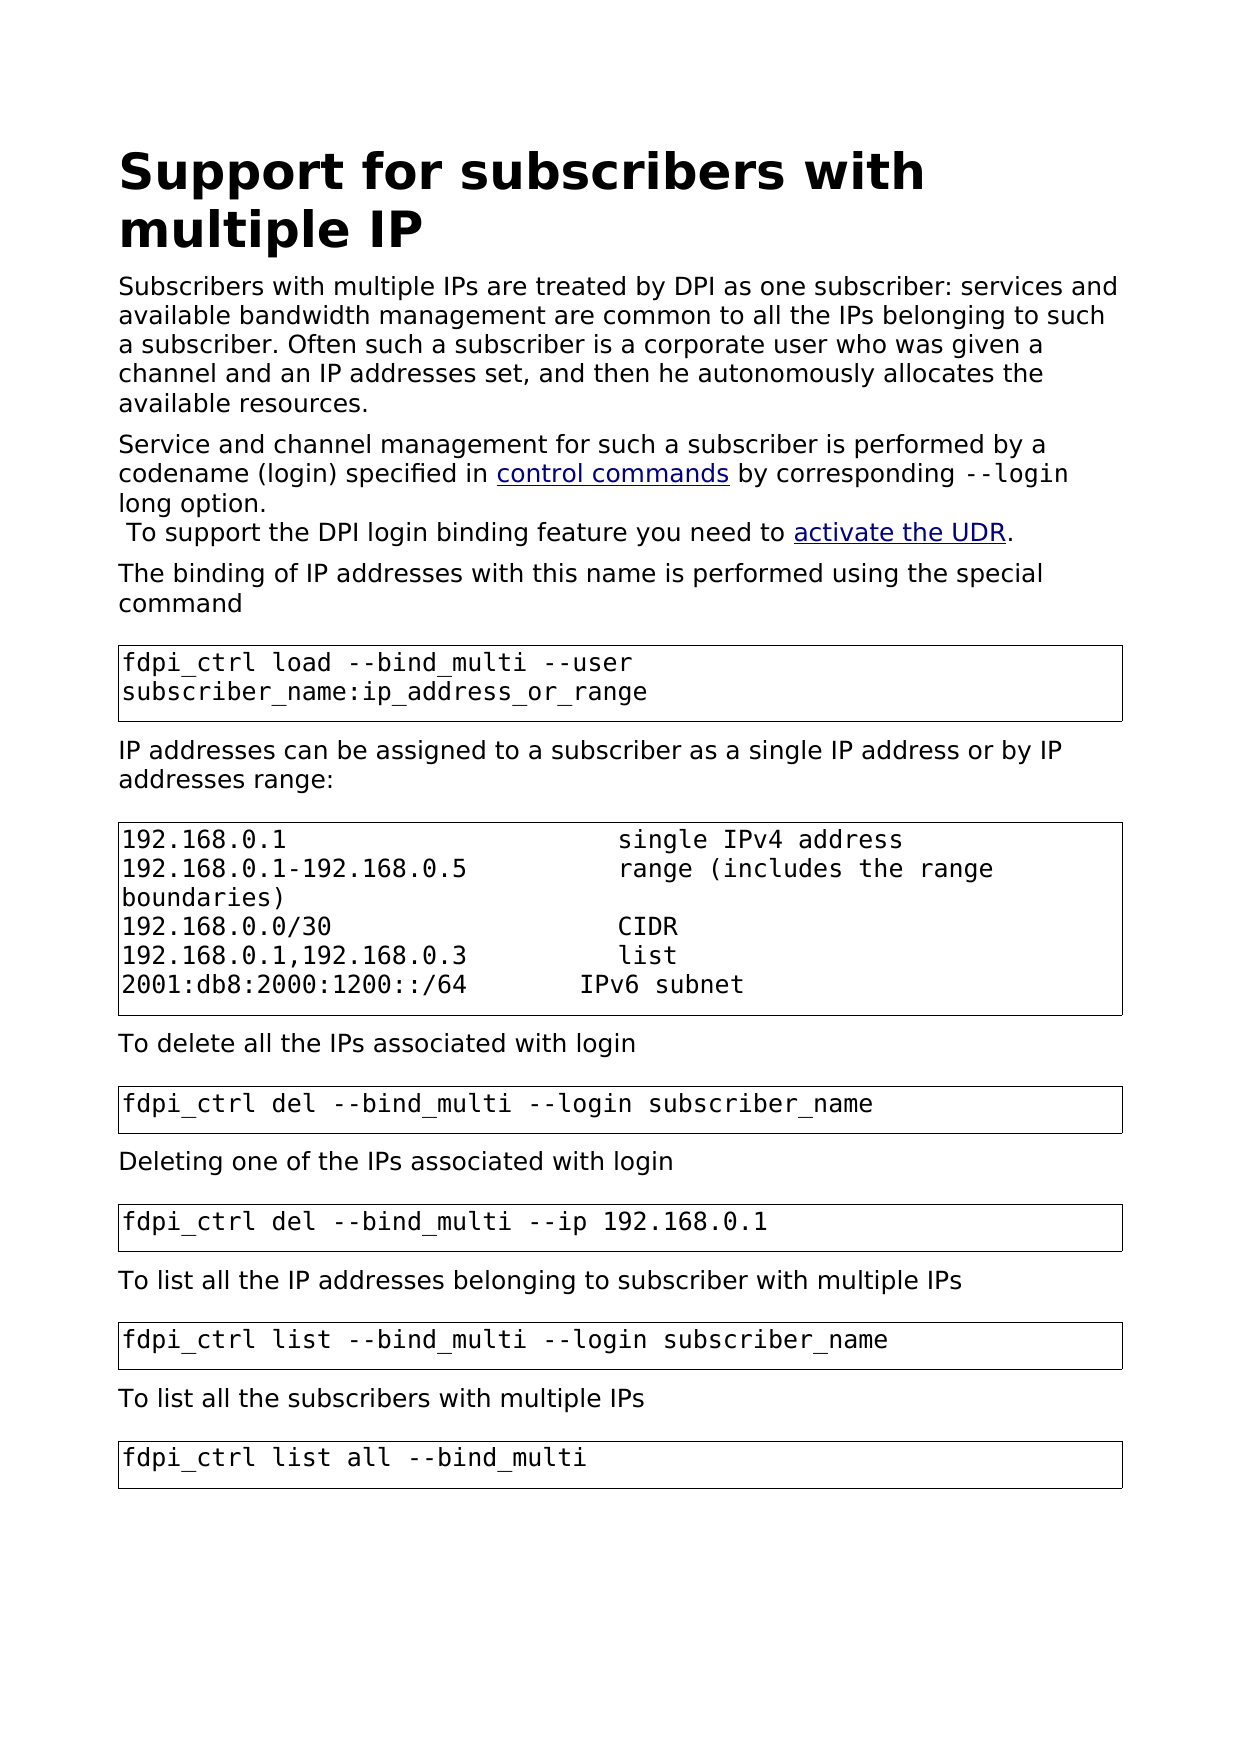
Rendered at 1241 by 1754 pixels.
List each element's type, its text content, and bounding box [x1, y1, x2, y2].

text To list all the IP addresses belonging to subscriber with multiple IPs [118, 1266, 1122, 1295]
text Subscribers with multiple IPs are treated by DPI as one subscriber: services and available bandwidth management are common to all the IPs belonging to such a subscriber. Often such a subscriber is a corporate user who was given a channel and an IP addresses set, and then he autonomously allocates the available resources. [118, 272, 1122, 418]
subtitle Support for subscribers with multiple IP [118, 143, 1122, 259]
text IP addresses can be assigned to a subscriber as a single IP address or by IP addresses range: [118, 736, 1122, 794]
text The binding of IP addresses with this name is performed using the special command [118, 559, 1122, 618]
table_header fdpi_ctrl list --bind_multi --login subscriber_name [119, 1323, 1122, 1369]
text Deleting one of the IPs associated with login [118, 1148, 1122, 1177]
table_header fdpi_ctrl list all --bind_multi [119, 1442, 1122, 1487]
table_header fdpi_ctrl load --bind_multi --user subscriber_name:ip_address_or_range [119, 646, 1122, 721]
text To list all the subscribers with multiple IPs [118, 1384, 1122, 1413]
text Service and channel management for such a subscriber is performed by a codename (login) specified in control commands by corresponding --login long option. To support the DPI login binding feature you need to activate the UDR. [118, 430, 1122, 547]
table_header fdpi_ctrl del --bind_multi --login subscriber_name [119, 1087, 1122, 1133]
table_header fdpi_ctrl del --bind_multi --ip 192.168.0.1 [119, 1205, 1122, 1251]
text To delete all the IPs associated with login [118, 1029, 1122, 1058]
table_header 192.168.0.1 single IPv4 address 192.168.0.1-192.168.0.5 range (includes the range boundaries) 192.168.0.0/30 CIDR 192.168.0.1,192.168.0.3 list 2001:db8:2000:1200::/64 IPv6 subnet [119, 823, 1122, 1014]
